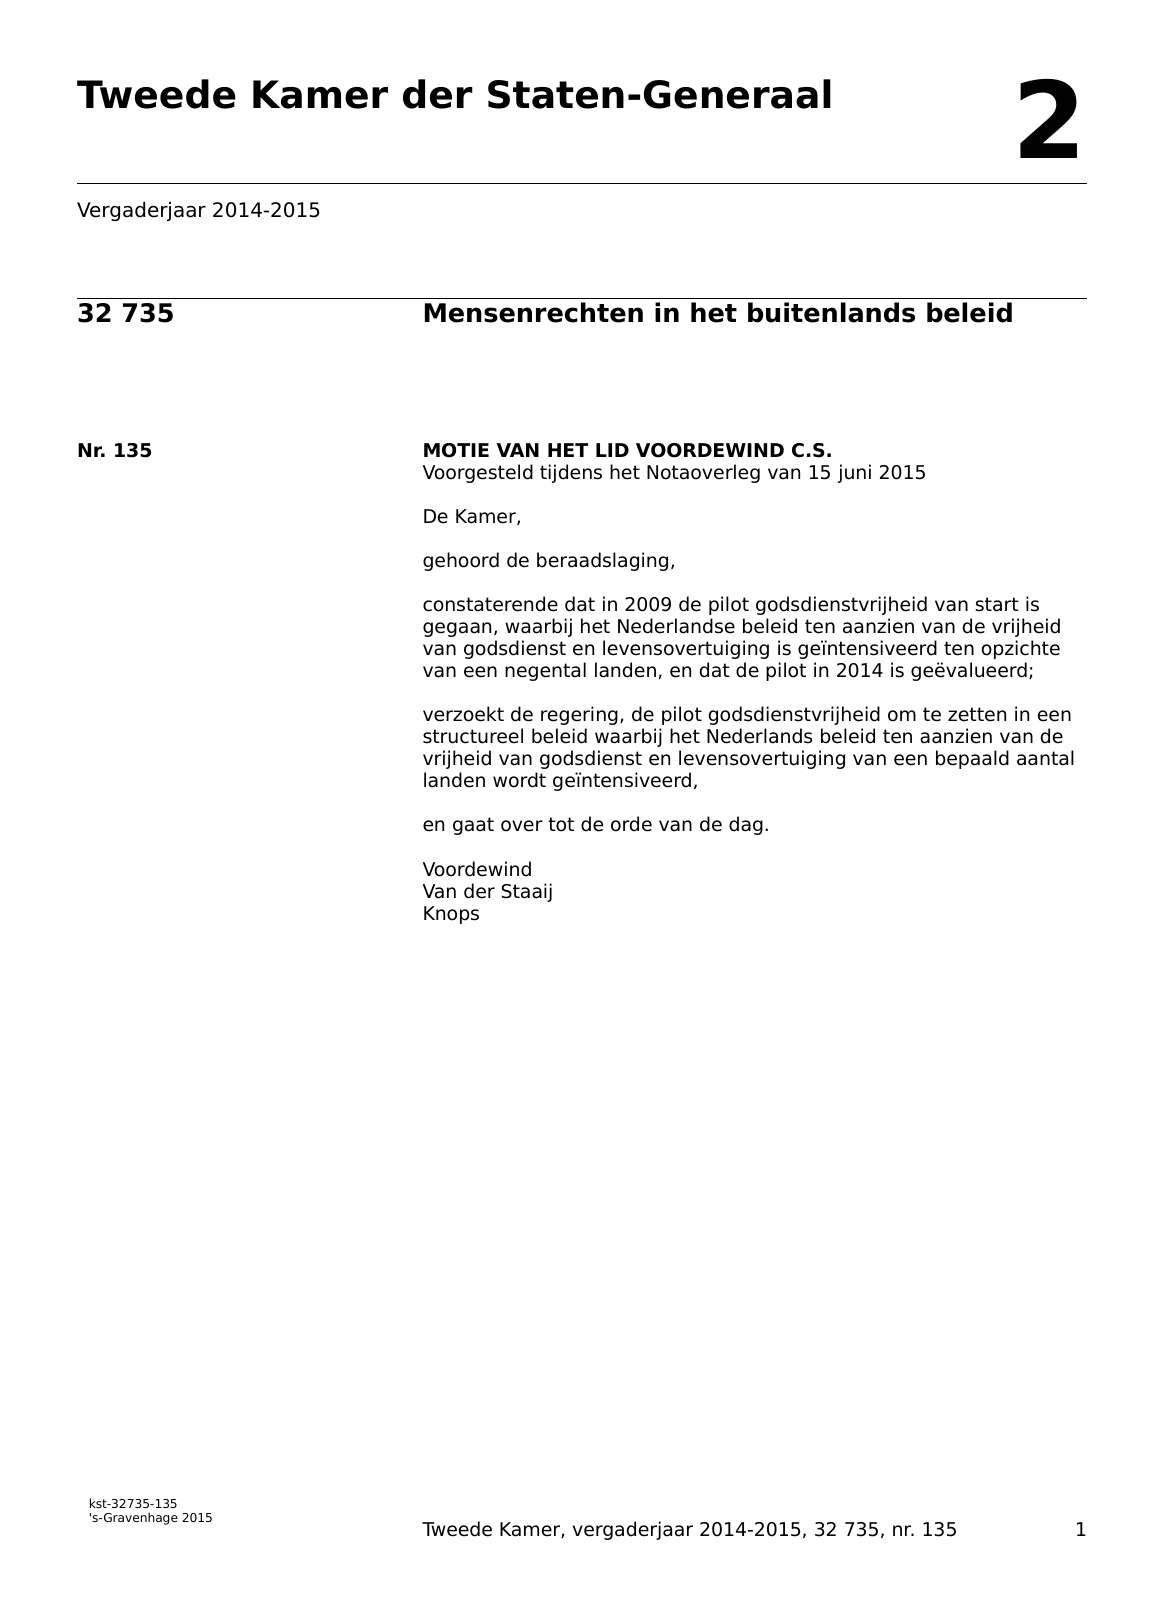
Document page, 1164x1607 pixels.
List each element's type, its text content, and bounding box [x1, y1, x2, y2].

text Voorgesteld tijdens het Notaoverleg van 15 juni 2015 [422, 462, 1087, 484]
text verzoekt de regering, de pilot godsdienstvrijheid om te zetten in een structureel beleid waarbij het Nederlands beleid ten aanzien van de vrijheid van godsdienst en levensovertuiging van een bepaald aantal landen wordt geïntensiveerd, [422, 704, 1087, 792]
subtitle Nr. 135 MOTIE VAN HET LID VOORDEWIND C.S. [77, 440, 1087, 462]
text Knops [422, 902, 1087, 924]
table_header Tweede Kamer der Staten-Generaal [77, 59, 886, 183]
subtitle 32 735 Mensenrechten in het buitenlands beleid [77, 299, 1087, 329]
text en gaat over tot de orde van de dag. [422, 814, 1087, 836]
table_cell Vergaderjaar 2014-2015 [77, 184, 1087, 298]
text kst-32735-135 [88, 1497, 323, 1511]
text constaterende dat in 2009 de pilot godsdienstvrijheid van start is gegaan, waarbij het Nederlandse beleid ten aanzien van de vrijheid van godsdienst en levensovertuiging is geïntensiveerd ten opzichte van een negental landen, en dat de pilot in 2014 is geëvalueerd; [422, 594, 1087, 682]
table_header 2 [886, 59, 1087, 183]
text Van der Staaij [422, 881, 1087, 902]
text De Kamer, [422, 506, 1087, 528]
text 's-Gravenhage 2015 [88, 1511, 323, 1525]
text Voordewind [422, 858, 1087, 881]
text gehoord de beraadslaging, [422, 550, 1087, 572]
